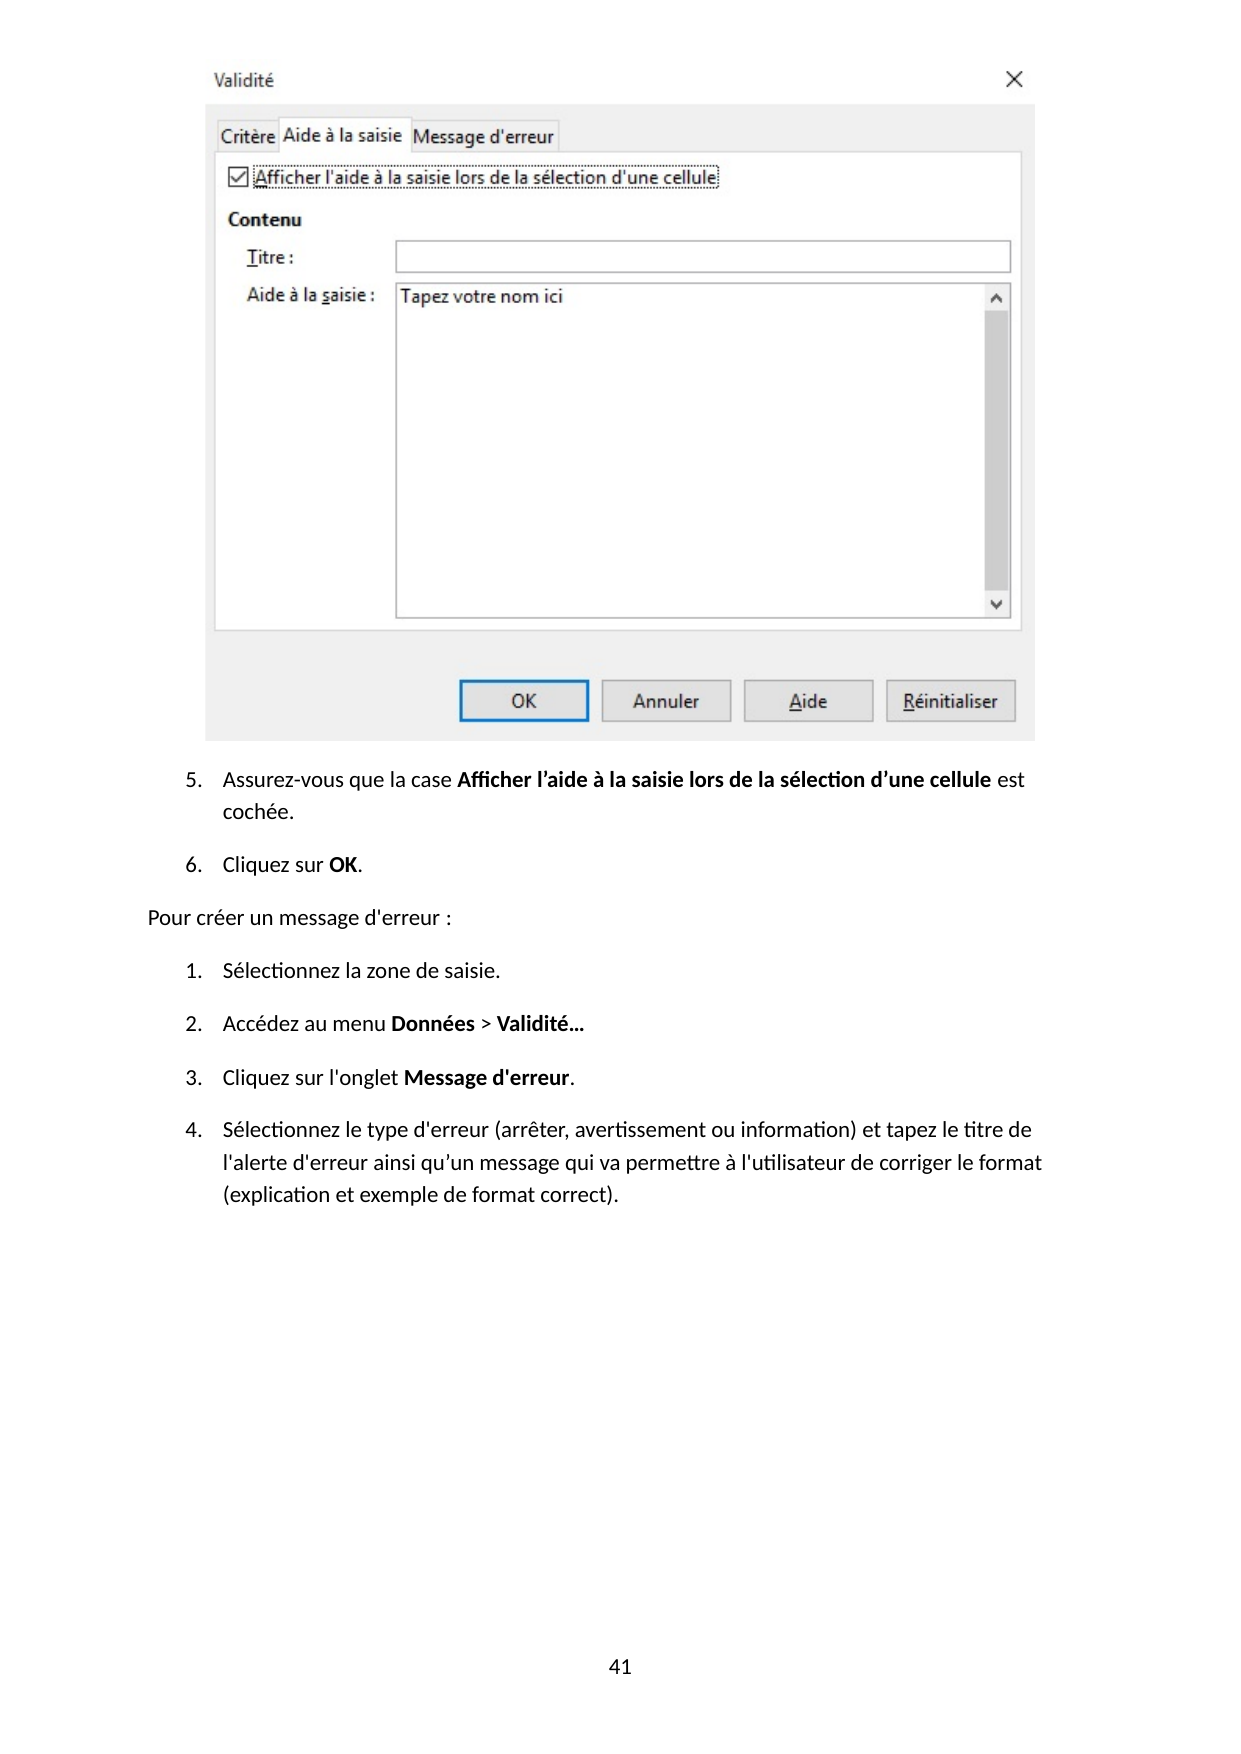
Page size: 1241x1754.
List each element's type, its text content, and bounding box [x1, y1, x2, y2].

list Sélectionnez le type d'erreur (arrêter, avertissement ou information) et tapez le titre de l'alerte d'erreur ainsi qu’un message qui va permettre à l'utilisateur de corriger le format (explication et exemple de format correct). [185, 1116, 1093, 1208]
picture [205, 59, 1035, 741]
text Pour créer un message d'erreur : [148, 903, 1093, 932]
list Cliquez sur OK. [185, 851, 1093, 878]
list Sélectionnez la zone de saisie. [185, 957, 1093, 984]
list Cliquez sur l'onglet Message d'erreur. [185, 1063, 1093, 1091]
list Assurez-vous que la case Afficher l’aide à la saisie lors de la sélection d’une cellule est cochée. [185, 765, 1093, 826]
list Accédez au menu Données > Validité… [185, 1009, 1093, 1038]
